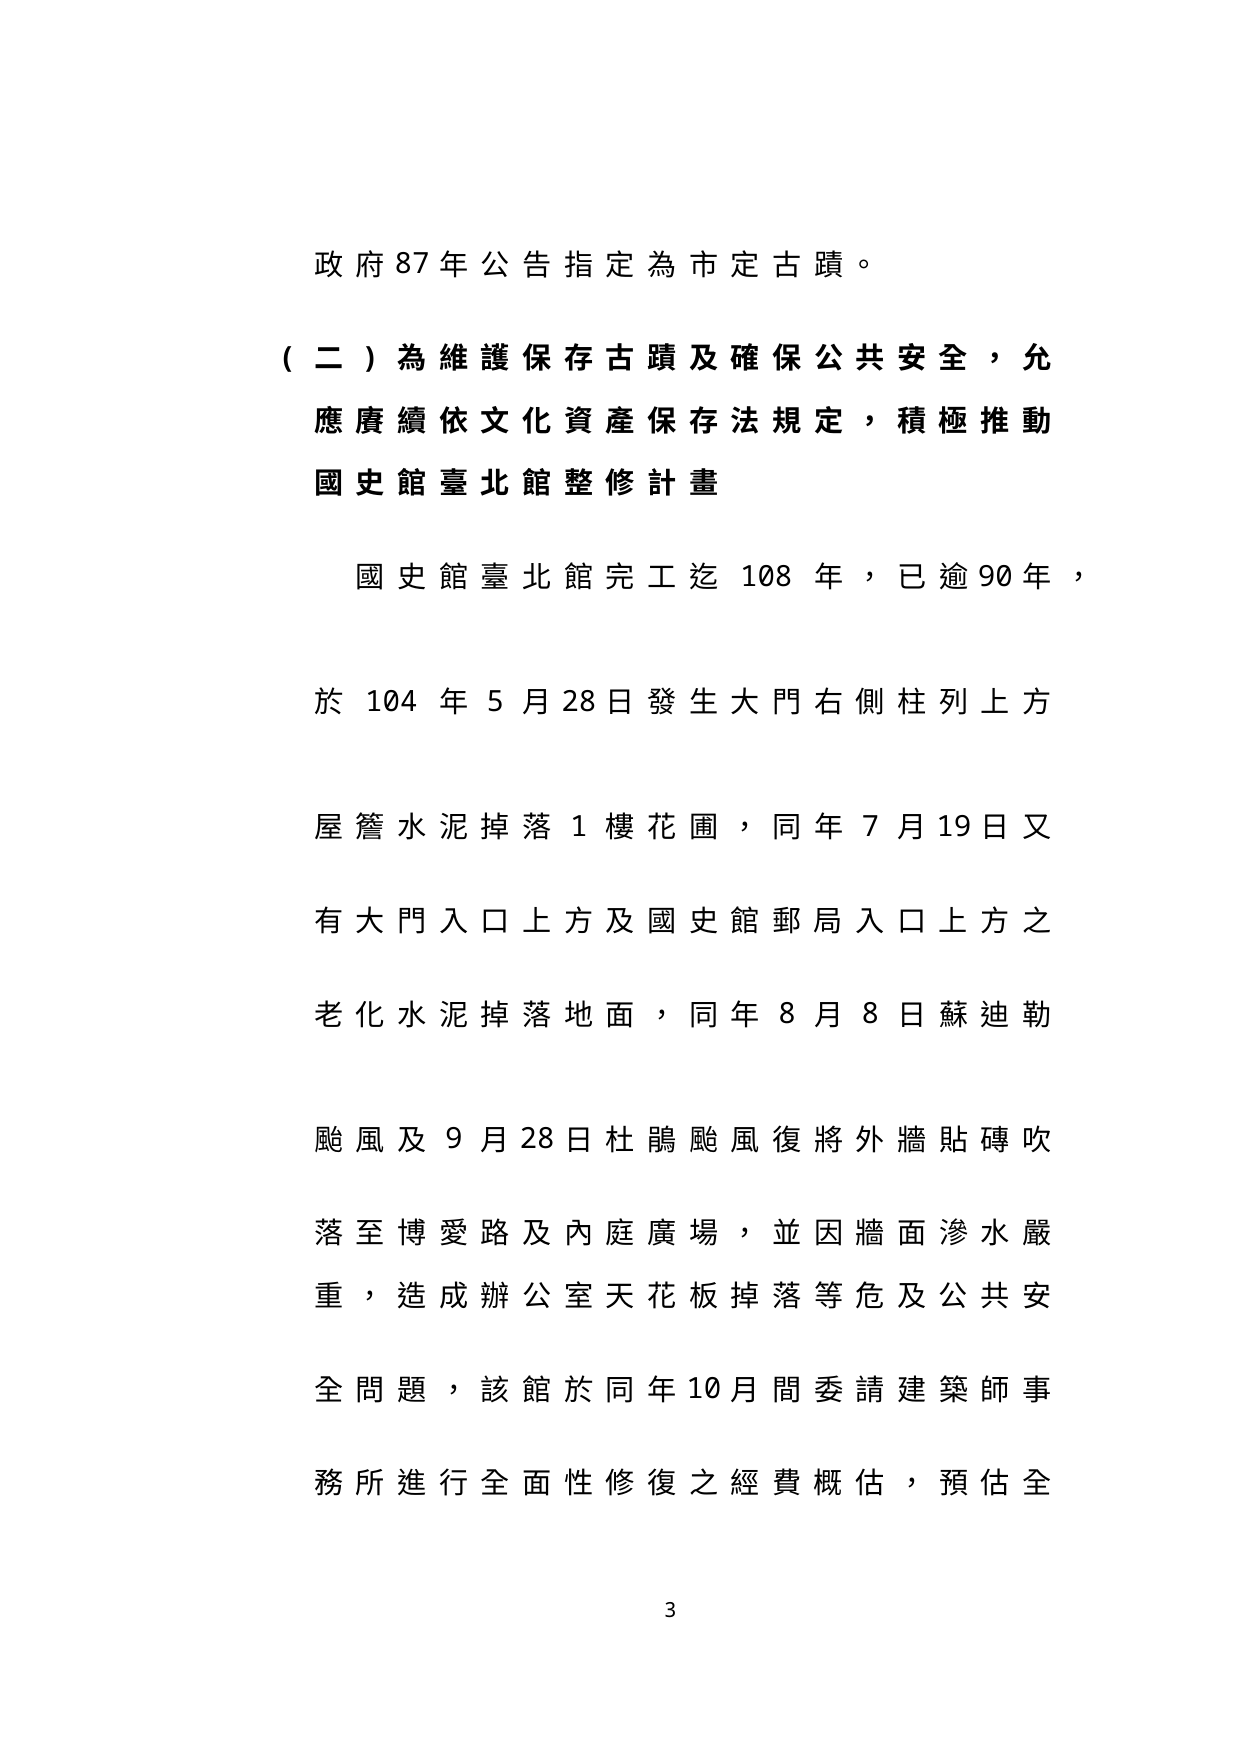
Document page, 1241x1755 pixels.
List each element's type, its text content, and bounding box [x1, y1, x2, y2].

text 政府87年公告指定為市定古蹟。 [271, 189, 1058, 314]
text 國史館臺北館完工迄108年，已逾90年，於104年5月28日發生大門右側柱列上方屋簷水泥掉落1樓花圃，同年7月19日又有大門入口上方及國史館郵局入口上方之老化水泥掉落地面，同年8月8日蘇迪勒颱風及9月28日杜鵑颱風復將外牆貼磚吹落至博愛路及內庭廣場，並因牆面滲水嚴重，造成辦公室天花板掉落等危及公共安全問題，該館於同年10月間委請建築師事務所進行全面性修復之經費概估，預估全案計畫總經費約為2億9,535萬餘元，該館審酌當年度之預算無法支應。 [271, 502, 1058, 1502]
text (二)為維護保存古蹟及確保公共安全，允應賡續依文化資產保存法規定，積極推動國史館臺北館整修計畫 [242, 314, 1058, 502]
